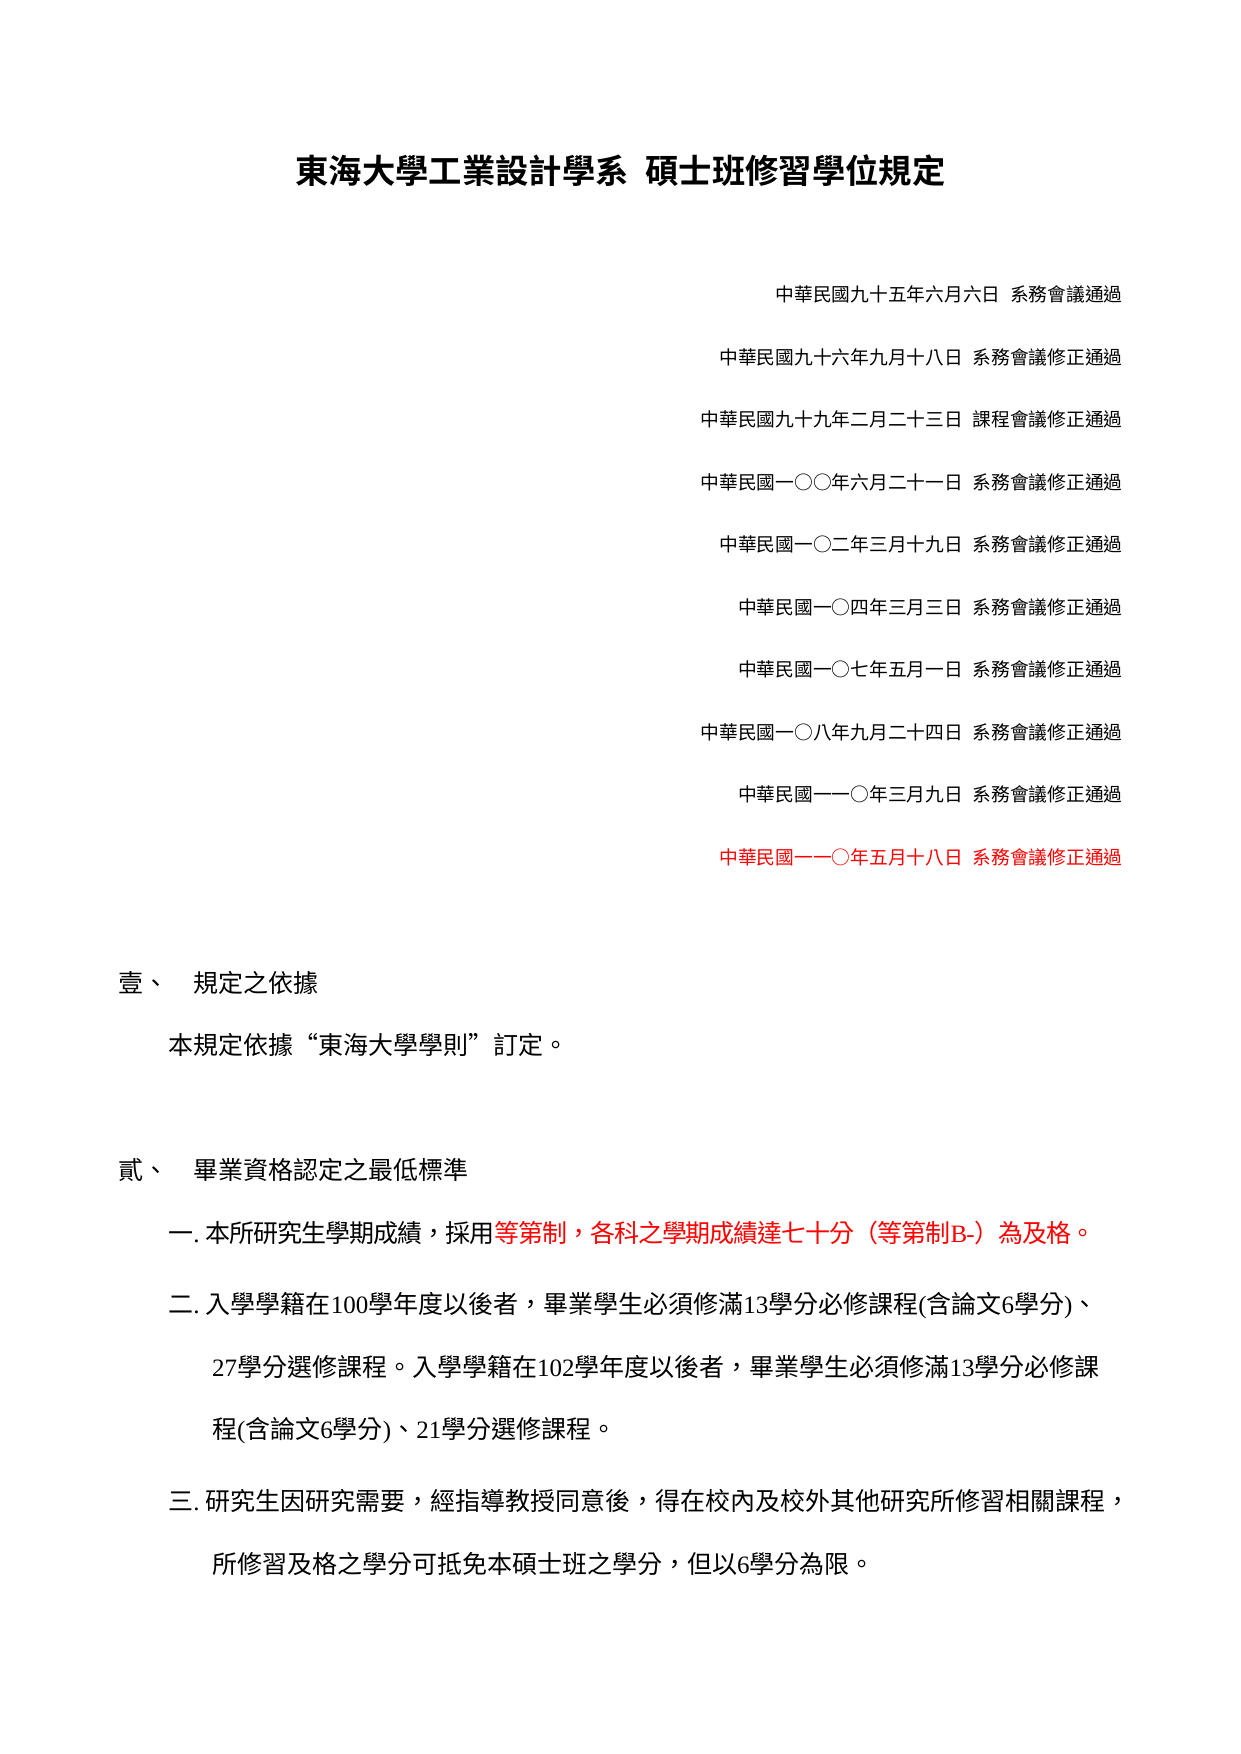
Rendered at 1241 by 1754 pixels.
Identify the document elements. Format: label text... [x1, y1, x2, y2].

text 中華民國一○○年六月二十一日 系務會議修正通過 [118, 439, 1122, 502]
text 中華民國一一○年三月九日 系務會議修正通過 [118, 752, 1122, 814]
text 中華民國九十九年二月二十三日 課程會議修正通過 [118, 377, 1122, 439]
text 二. 入學學籍在100學年度以後者，畢業學生必須修滿13學分必修課程(含論文6學分)、27學分選修課程。入學學籍在102學年度以後者，畢業學生必須修滿13學分必修課程(含論文6學分)、21學分選修課程。 [168, 1261, 1122, 1449]
text 中華民國一○八年九月二十四日 系務會議修正通過 [118, 689, 1122, 752]
list 規定之依據 [118, 939, 1122, 1002]
text 中華民國一一○年五月十八日 系務會議修正通過 [118, 814, 1122, 877]
text 一. 本所研究生學期成績，採用等第制，各科之學期成績達七十分（等第制B-）為及格。 [168, 1189, 1122, 1252]
text 中華民國一○二年三月十九日 系務會議修正通過 [118, 502, 1122, 564]
text 東海大學工業設計學系 碩士班修習學位規定 [118, 127, 1122, 189]
text 中華民國一○七年五月一日 系務會議修正通過 [118, 627, 1122, 689]
text 中華民國九十六年九月十八日 系務會議修正通過 [118, 314, 1122, 377]
text 中華民國九十五年六月六日 系務會議通過 [118, 252, 1122, 314]
text 中華民國一○四年三月三日 系務會議修正通過 [118, 564, 1122, 627]
text 三. 研究生因研究需要，經指導教授同意後，得在校內及校外其他研究所修習相關課程，所修習及格之學分可抵免本碩士班之學分，但以6學分為限。 [168, 1458, 1122, 1583]
text 本規定依據“東海大學學則”訂定。 [118, 1002, 1122, 1064]
list 畢業資格認定之最低標準 [118, 1127, 1122, 1189]
